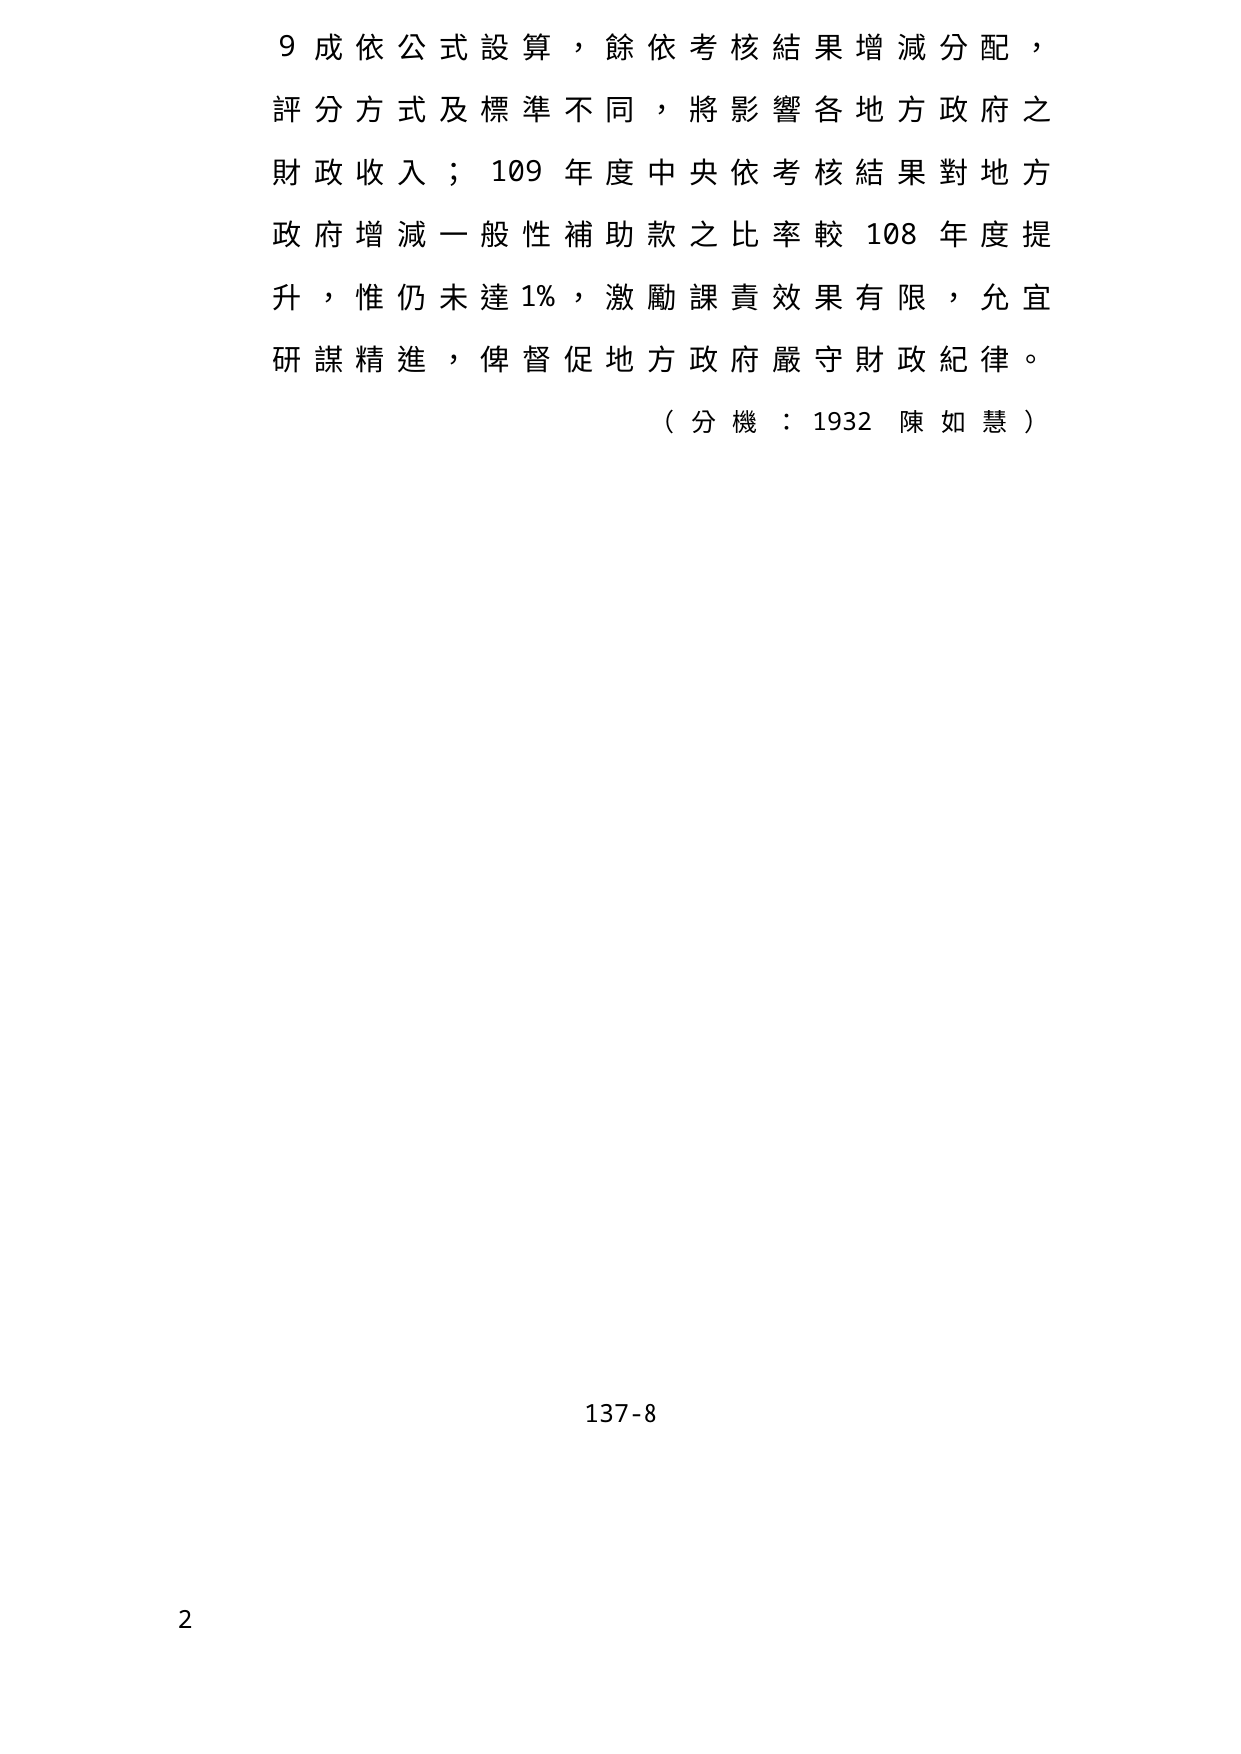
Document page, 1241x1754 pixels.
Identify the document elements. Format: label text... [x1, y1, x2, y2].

text （分機：1932 陳如慧） [183, 379, 1058, 441]
text 9成依公式設算，餘依考核結果增減分配，評分方式及標準不同，將影響各地方政府之財政收入；109年度中央依考核結果對地方政府增減一般性補助款之比率較108年度提升，惟仍未達1%，激勵課責效果有限，允宜研謀精進，俾督促地方政府嚴守財政紀律。 [242, 4, 1058, 379]
